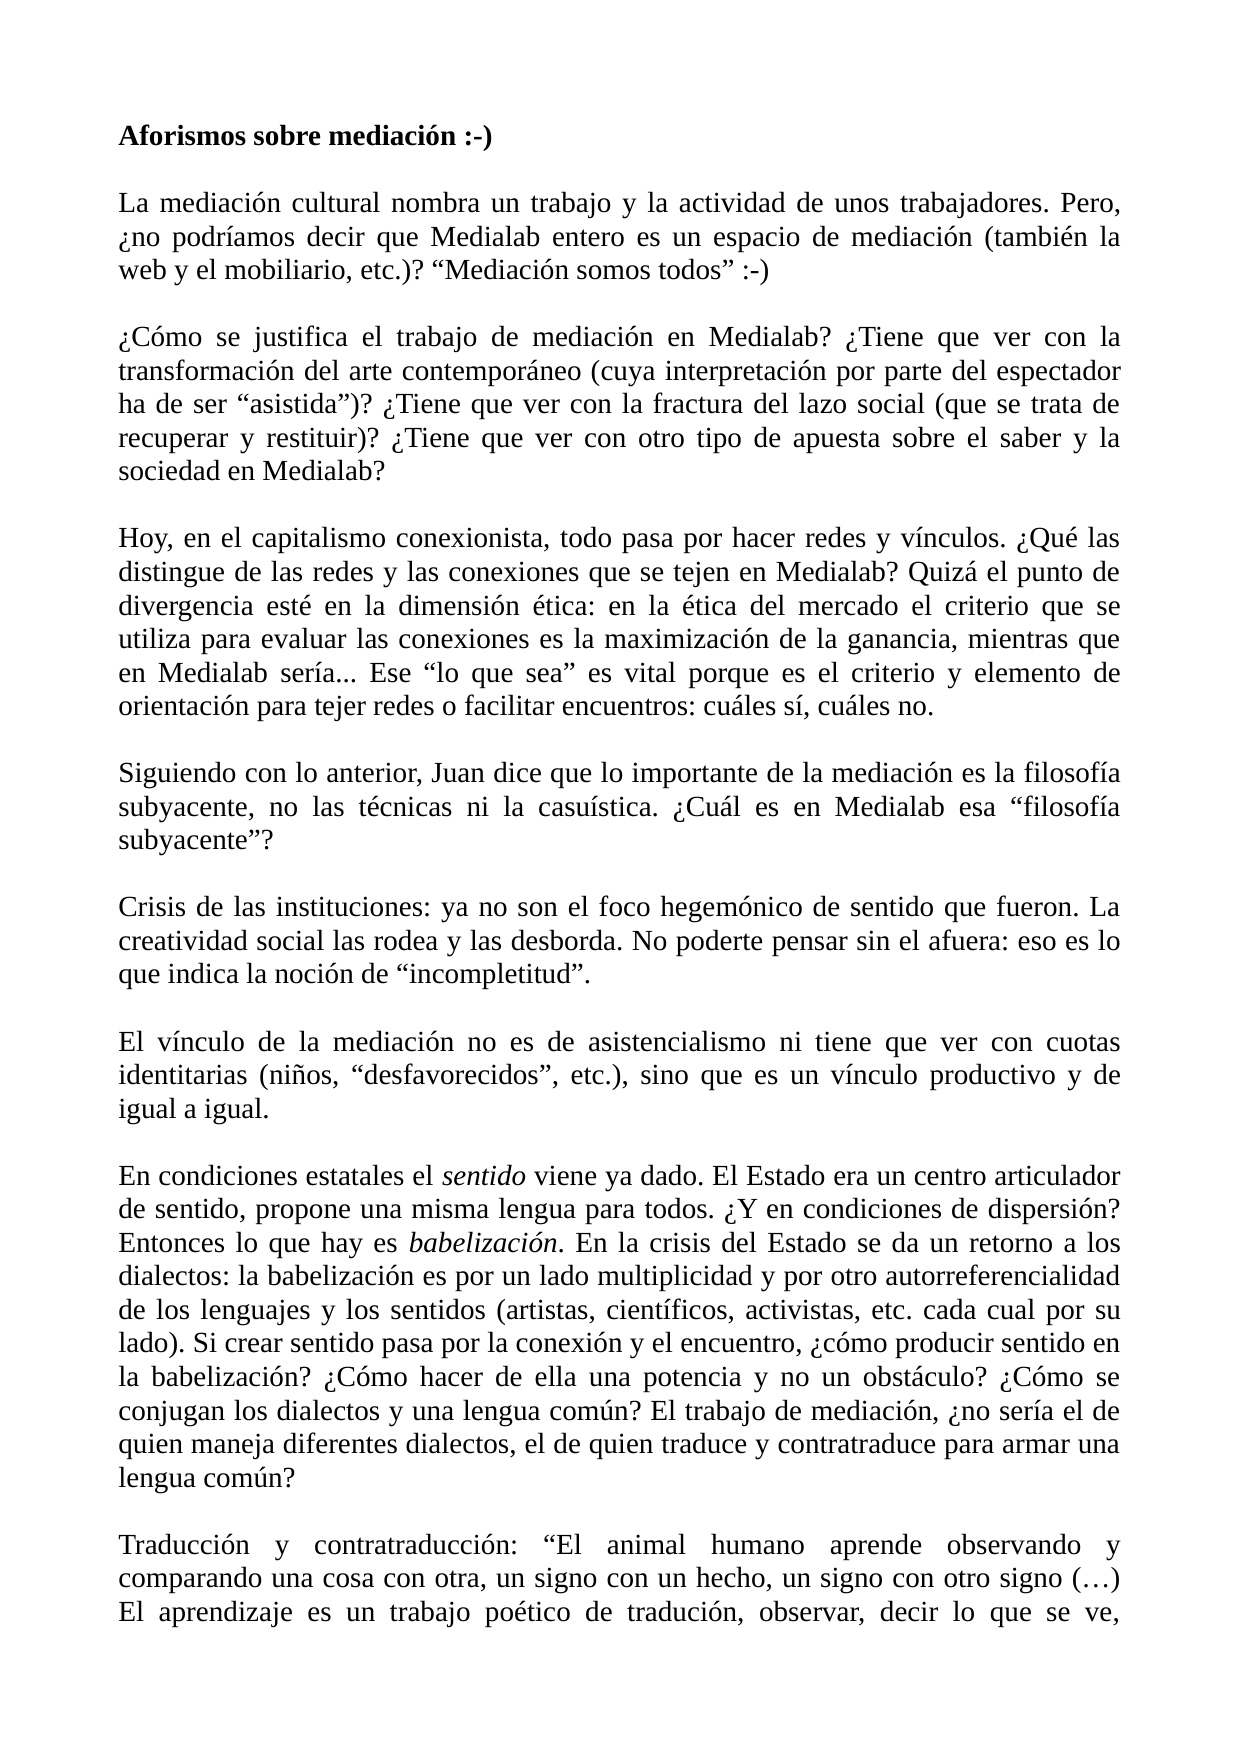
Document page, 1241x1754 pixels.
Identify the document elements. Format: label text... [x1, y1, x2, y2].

text La mediación cultural nombra un trabajo y la actividad de unos trabajadores. Pero, ¿no podríamos decir que Medialab entero es un espacio de mediación (también la web y el mobiliario, etc.)? “Mediación somos todos” :-) [118, 185, 1122, 286]
text Traducción y contratraducción: “El animal humano aprende observando y comparando una cosa con otra, un signo con un hecho, un signo con otro signo (…) El aprendizaje es un trabajo poético de tradución, observar, decir lo que se ve, [118, 1527, 1122, 1627]
text Crisis de las instituciones: ya no son el foco hegemónico de sentido que fueron. La creatividad social las rodea y las desborda. No poderte pensar sin el afuera: eso es lo que indica la noción de “incompletitud”. [118, 889, 1122, 990]
text En condiciones estatales el sentido viene ya dado. El Estado era un centro articulador de sentido, propone una misma lengua para todos. ¿Y en condiciones de dispersión? Entonces lo que hay es babelización. En la crisis del Estado se da un retorno a los dialectos: la babelización es por un lado multiplicidad y por otro autorreferencialidad de los lenguajes y los sentidos (artistas, científicos, activistas, etc. cada cual por su lado). Si crear sentido pasa por la conexión y el encuentro, ¿cómo producir sentido en la babelización? ¿Cómo hacer de ella una potencia y no un obstáculo? ¿Cómo se conjugan los dialectos y una lengua común? El trabajo de mediación, ¿no sería el de quien maneja diferentes dialectos, el de quien traduce y contratraduce para armar una lengua común? [118, 1158, 1122, 1493]
text Aforismos sobre mediación :-) [118, 118, 1122, 152]
text El vínculo de la mediación no es de asistencialismo ni tiene que ver con cuotas identitarias (niños, “desfavorecidos”, etc.), sino que es un vínculo productivo y de igual a igual. [118, 1024, 1122, 1124]
text ¿Cómo se justifica el trabajo de mediación en Medialab? ¿Tiene que ver con la transformación del arte contemporáneo (cuya interpretación por parte del espectador ha de ser “asistida”)? ¿Tiene que ver con la fractura del lazo social (que se trata de recuperar y restituir)? ¿Tiene que ver con otro tipo de apuesta sobre el saber y la sociedad en Medialab? [118, 319, 1122, 487]
text Siguiendo con lo anterior, Juan dice que lo importante de la mediación es la filosofía subyacente, no las técnicas ni la casuística. ¿Cuál es en Medialab esa “filosofía subyacente”? [118, 755, 1122, 856]
text Hoy, en el capitalismo conexionista, todo pasa por hacer redes y vínculos. ¿Qué las distingue de las redes y las conexiones que se tejen en Medialab? Quizá el punto de divergencia esté en la dimensión ética: en la ética del mercado el criterio que se utiliza para evaluar las conexiones es la maximización de la ganancia, mientras que en Medialab sería... Ese “lo que sea” es vital porque es el criterio y elemento de orientación para tejer redes o facilitar encuentros: cuáles sí, cuáles no. [118, 521, 1122, 722]
